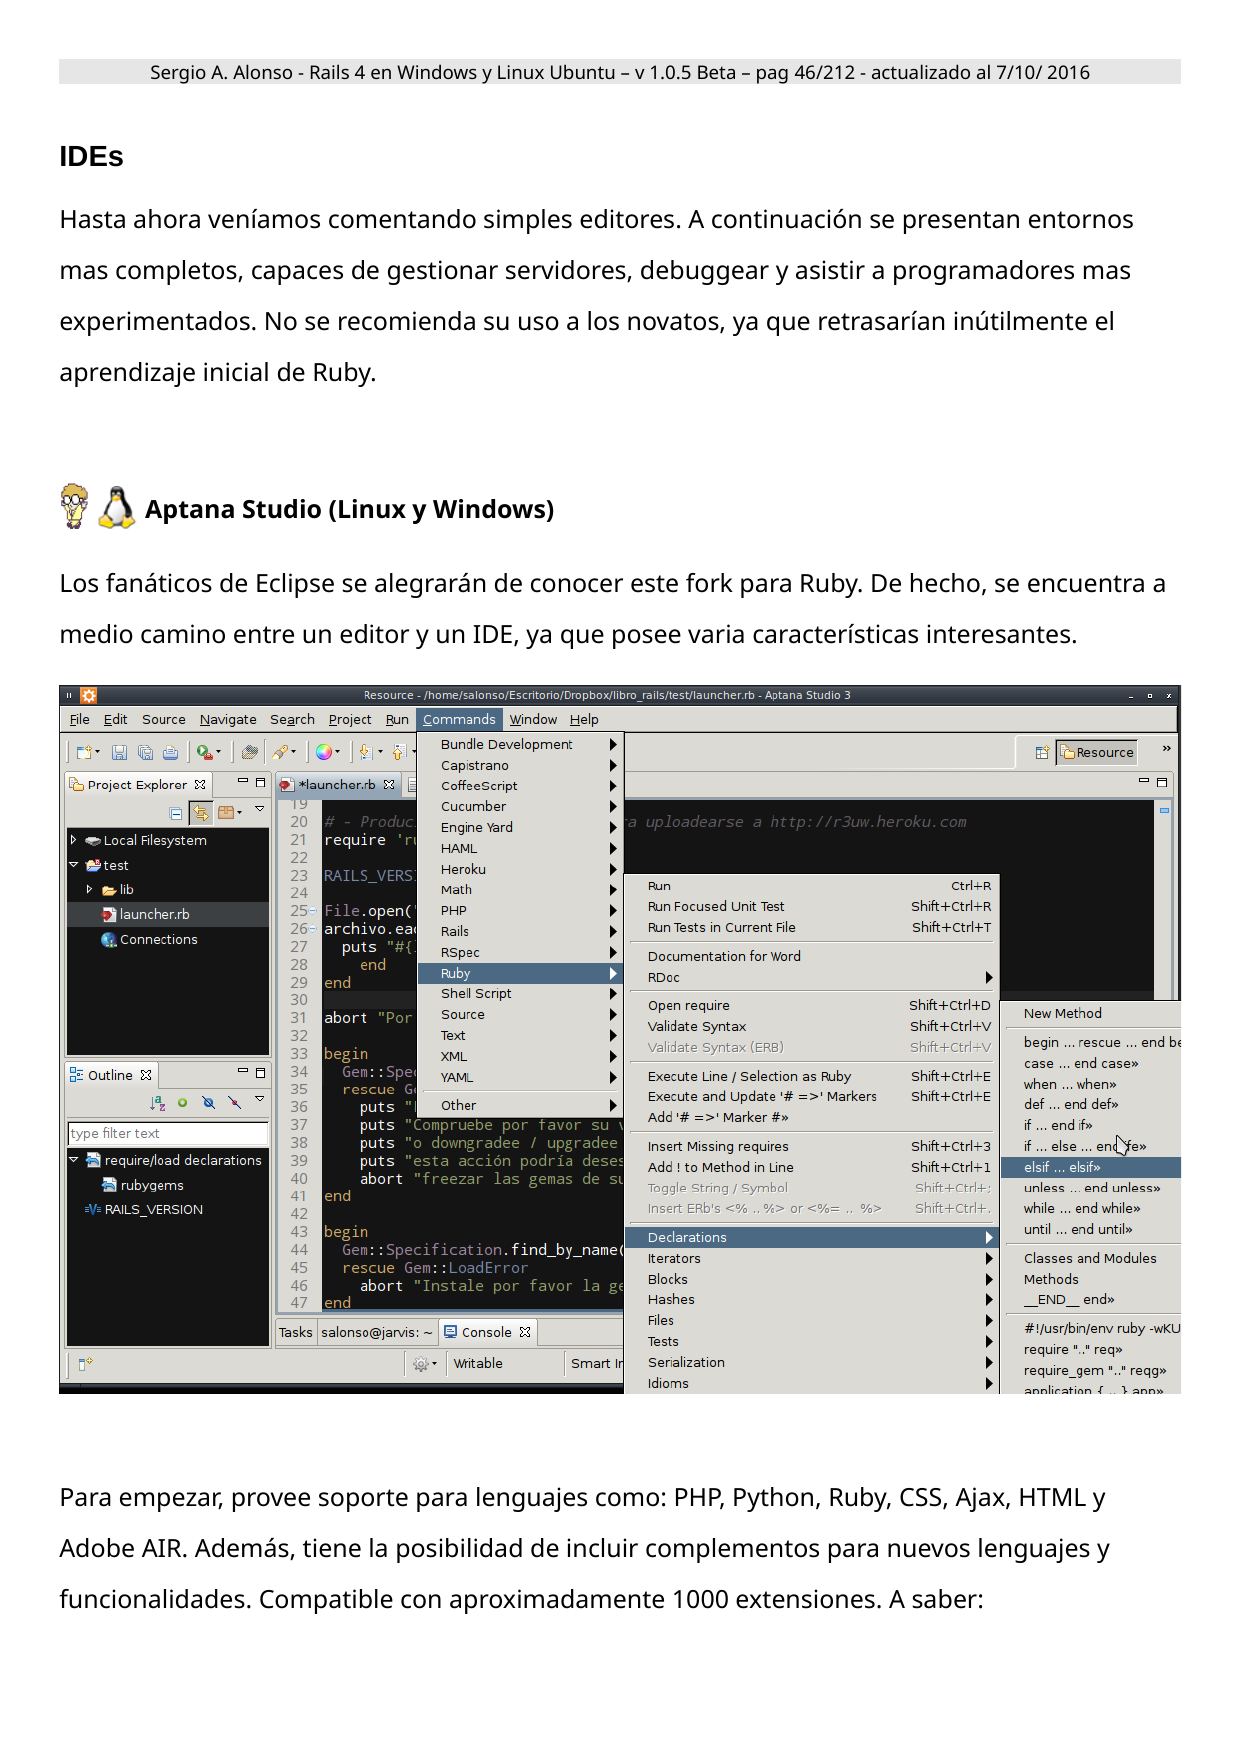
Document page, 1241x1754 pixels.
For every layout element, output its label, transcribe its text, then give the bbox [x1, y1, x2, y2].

subtitle IDEs [59, 139, 1181, 173]
picture [96, 486, 139, 529]
text Para empezar, provee soporte para lenguajes como: PHP, Python, Ruby, CSS, Ajax, HTML y Adobe AIR. Además, tiene la posibilidad de incluir complementos para nuevos lenguajes y funcionalidades. Compatible con aproximadamente 1000 extensiones. A saber: [59, 1479, 1181, 1616]
picture [59, 685, 1182, 1394]
text Aptana Studio (Linux y Windows) [59, 482, 1181, 536]
picture [59, 482, 90, 529]
text Hasta ahora veníamos comentando simples editores. A continuación se presentan entornos mas completos, capaces de gestionar servidores, debuggear y asistir a programadores mas experimentados. No se recomienda su uso a los novatos, ya que retrasarían inútilmente el aprendizaje inicial de Ruby. [59, 202, 1181, 389]
text Los fanáticos de Eclipse se alegrarán de conocer este fork para Ruby. De hecho, se encuentra a medio camino entre un editor y un IDE, ya que posee varia características interesantes. [59, 566, 1181, 651]
